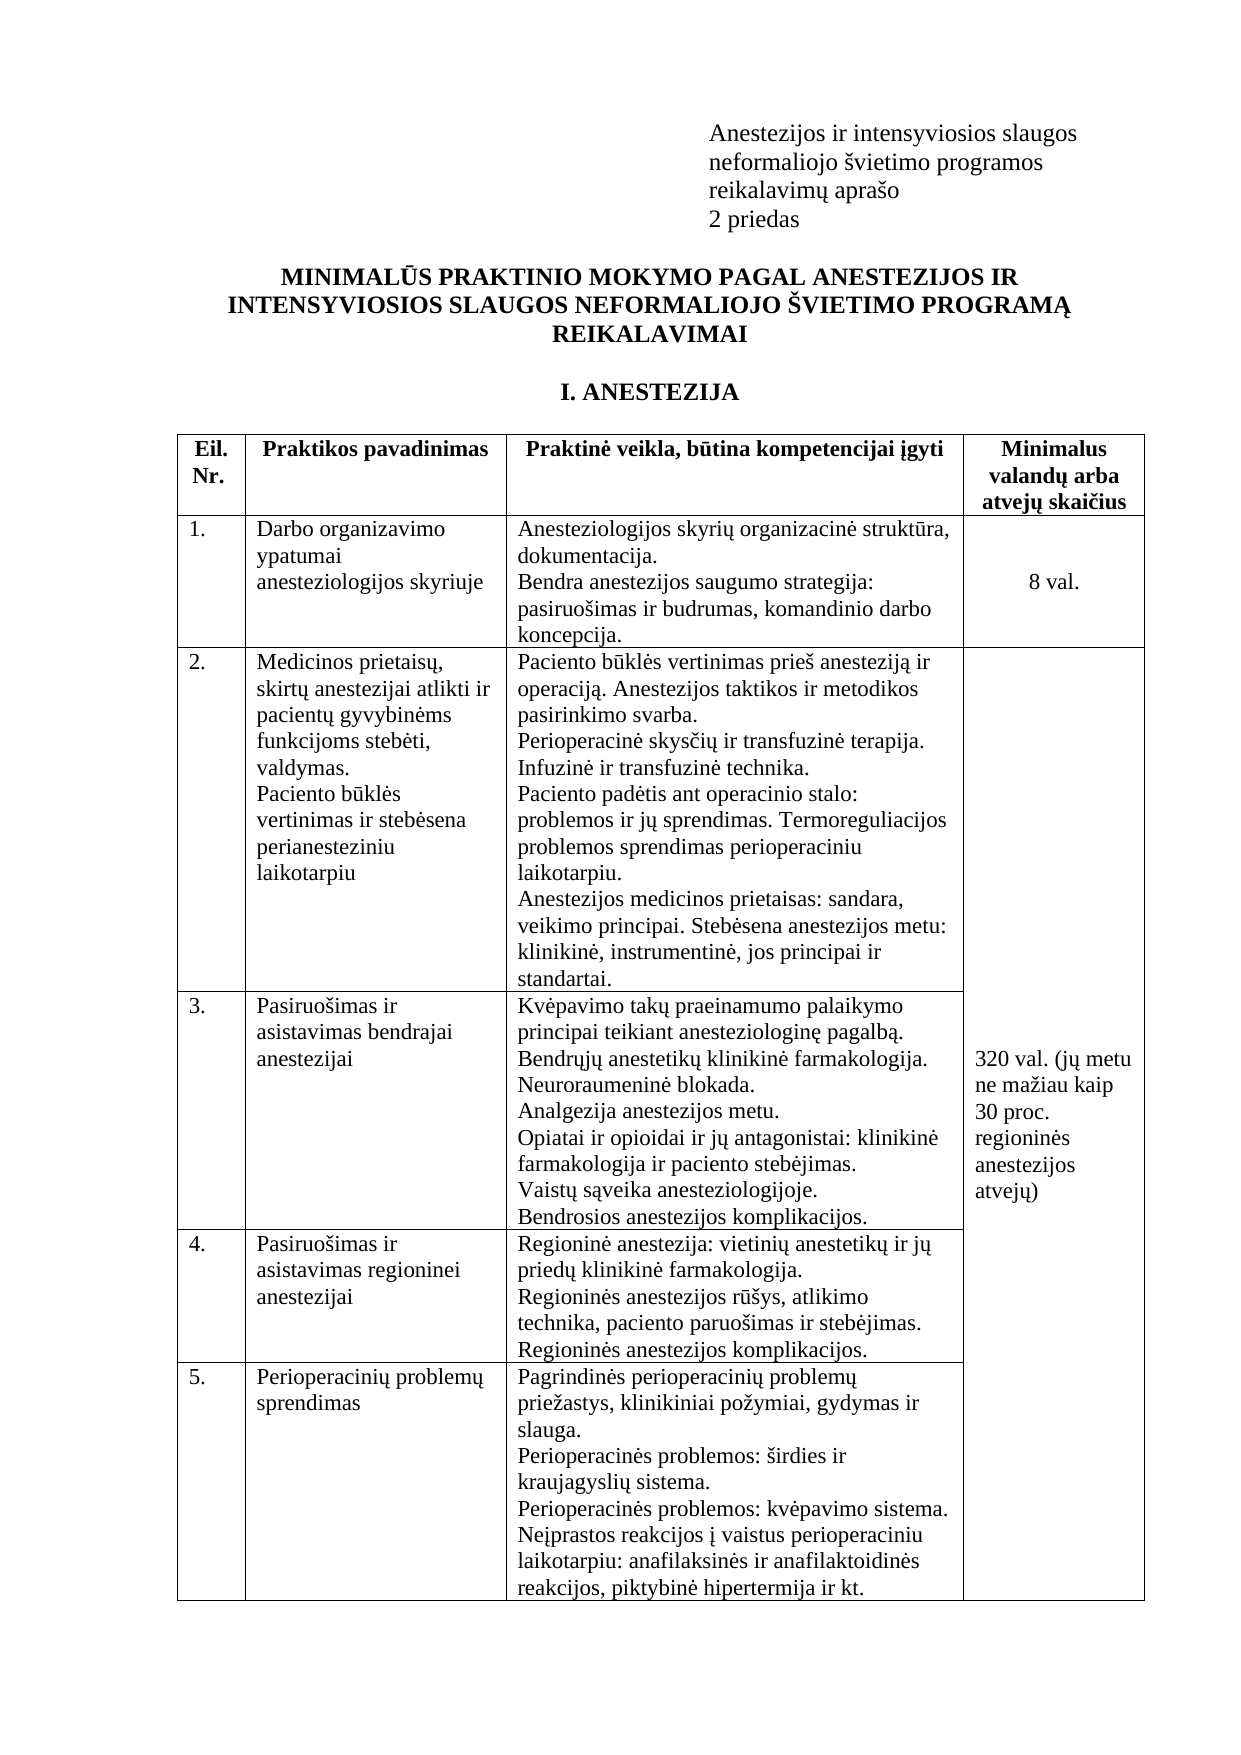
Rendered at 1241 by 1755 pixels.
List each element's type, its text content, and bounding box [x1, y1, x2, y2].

table_cell 320 val. (jų metu ne mažiau kaip 30 proc. regioninės anestezijos atvejų) [964, 648, 1144, 1600]
table_header Praktikos pavadinimas [246, 435, 506, 514]
table_cell Medicinos prietaisų, skirtų anestezijai atlikti ir pacientų gyvybinėms funkcijoms stebėti, valdymas. Paciento būklės vertinimas ir stebėsena perianesteziniu laikotarpiu [246, 648, 506, 991]
table_cell 2. [178, 648, 245, 991]
table_cell Anesteziologijos skyrių organizacinė struktūra, dokumentacija. Bendra anestezijos saugumo strategija: pasiruošimas ir budrumas, komandinio darbo koncepcija. [507, 516, 963, 647]
table_cell 3. [178, 992, 245, 1229]
table_cell Darbo organizavimo ypatumai anesteziologijos skyriuje [246, 516, 506, 647]
table_cell 4. [178, 1230, 245, 1362]
table_cell Pasiruošimas ir asistavimas regioninei anestezijai [246, 1230, 506, 1362]
text reikalavimų aprašo [177, 176, 1122, 204]
subtitle I. ANESTEZIJA [177, 377, 1122, 406]
table_cell 5. [178, 1363, 245, 1600]
table_cell Pasiruošimas ir asistavimas bendrajai anestezijai [246, 992, 506, 1229]
table_cell Paciento būklės vertinimas prieš anesteziją ir operaciją. Anestezijos taktikos ir metodikos pasirinkimo svarba. Perioperacinė skysčių ir transfuzinė terapija. Infuzinė ir transfuzinė technika. Paciento padėtis ant operacinio stalo: problemos ir jų sprendimas. Termoreguliacijos problemos sprendimas perioperaciniu laikotarpiu. Anestezijos medicinos prietaisas: sandara, veikimo principai. Stebėsena anestezijos metu: klinikinė, instrumentinė, jos principai ir standartai. [507, 648, 963, 991]
text neformaliojo švietimo programos [177, 147, 1122, 176]
table_header Praktinė veikla, būtina kompetencijai įgyti [507, 435, 963, 514]
table_cell Kvėpavimo takų praeinamumo palaikymo principai teikiant anesteziologinę pagalbą. Bendrųjų anestetikų klinikinė farmakologija. Neuroraumeninė blokada. Analgezija anestezijos metu. Opiatai ir opioidai ir jų antagonistai: klinikinė farmakologija ir paciento stebėjimas. Vaistų sąveika anesteziologijoje. Bendrosios anestezijos komplikacijos. [507, 992, 963, 1229]
text Anestezijos ir intensyviosios slaugos [177, 118, 1122, 147]
table_cell Pagrindinės perioperacinių problemų priežastys, klinikiniai požymiai, gydymas ir slauga. Perioperacinės problemos: širdies ir kraujagyslių sistema. Perioperacinės problemos: kvėpavimo sistema. Neįprastos reakcijos į vaistus perioperaciniu laikotarpiu: anafilaksinės ir anafilaktoidinės reakcijos, piktybinė hipertermija ir kt. [507, 1363, 963, 1600]
table_cell 8 val. [964, 516, 1144, 647]
table_cell Regioninė anestezija: vietinių anestetikų ir jų priedų klinikinė farmakologija. Regioninės anestezijos rūšys, atlikimo technika, paciento paruošimas ir stebėjimas. Regioninės anestezijos komplikacijos. [507, 1230, 963, 1362]
subtitle MINIMALŪS PRAKTINIO MOKYMO PAGAL ANESTEZIJOS IR INTENSYVIOSIOS SLAUGOS NEFORMALIOJO ŠVIETIMO PROGRAMĄ REIKALAVIMAI [177, 262, 1122, 348]
text 2 priedas [177, 204, 1122, 233]
table_header Eil. Nr. [178, 435, 245, 514]
table_cell Perioperacinių problemų sprendimas [246, 1363, 506, 1600]
table_cell 1. [178, 516, 245, 647]
table_header Minimalus valandų arba atvejų skaičius [964, 435, 1144, 514]
